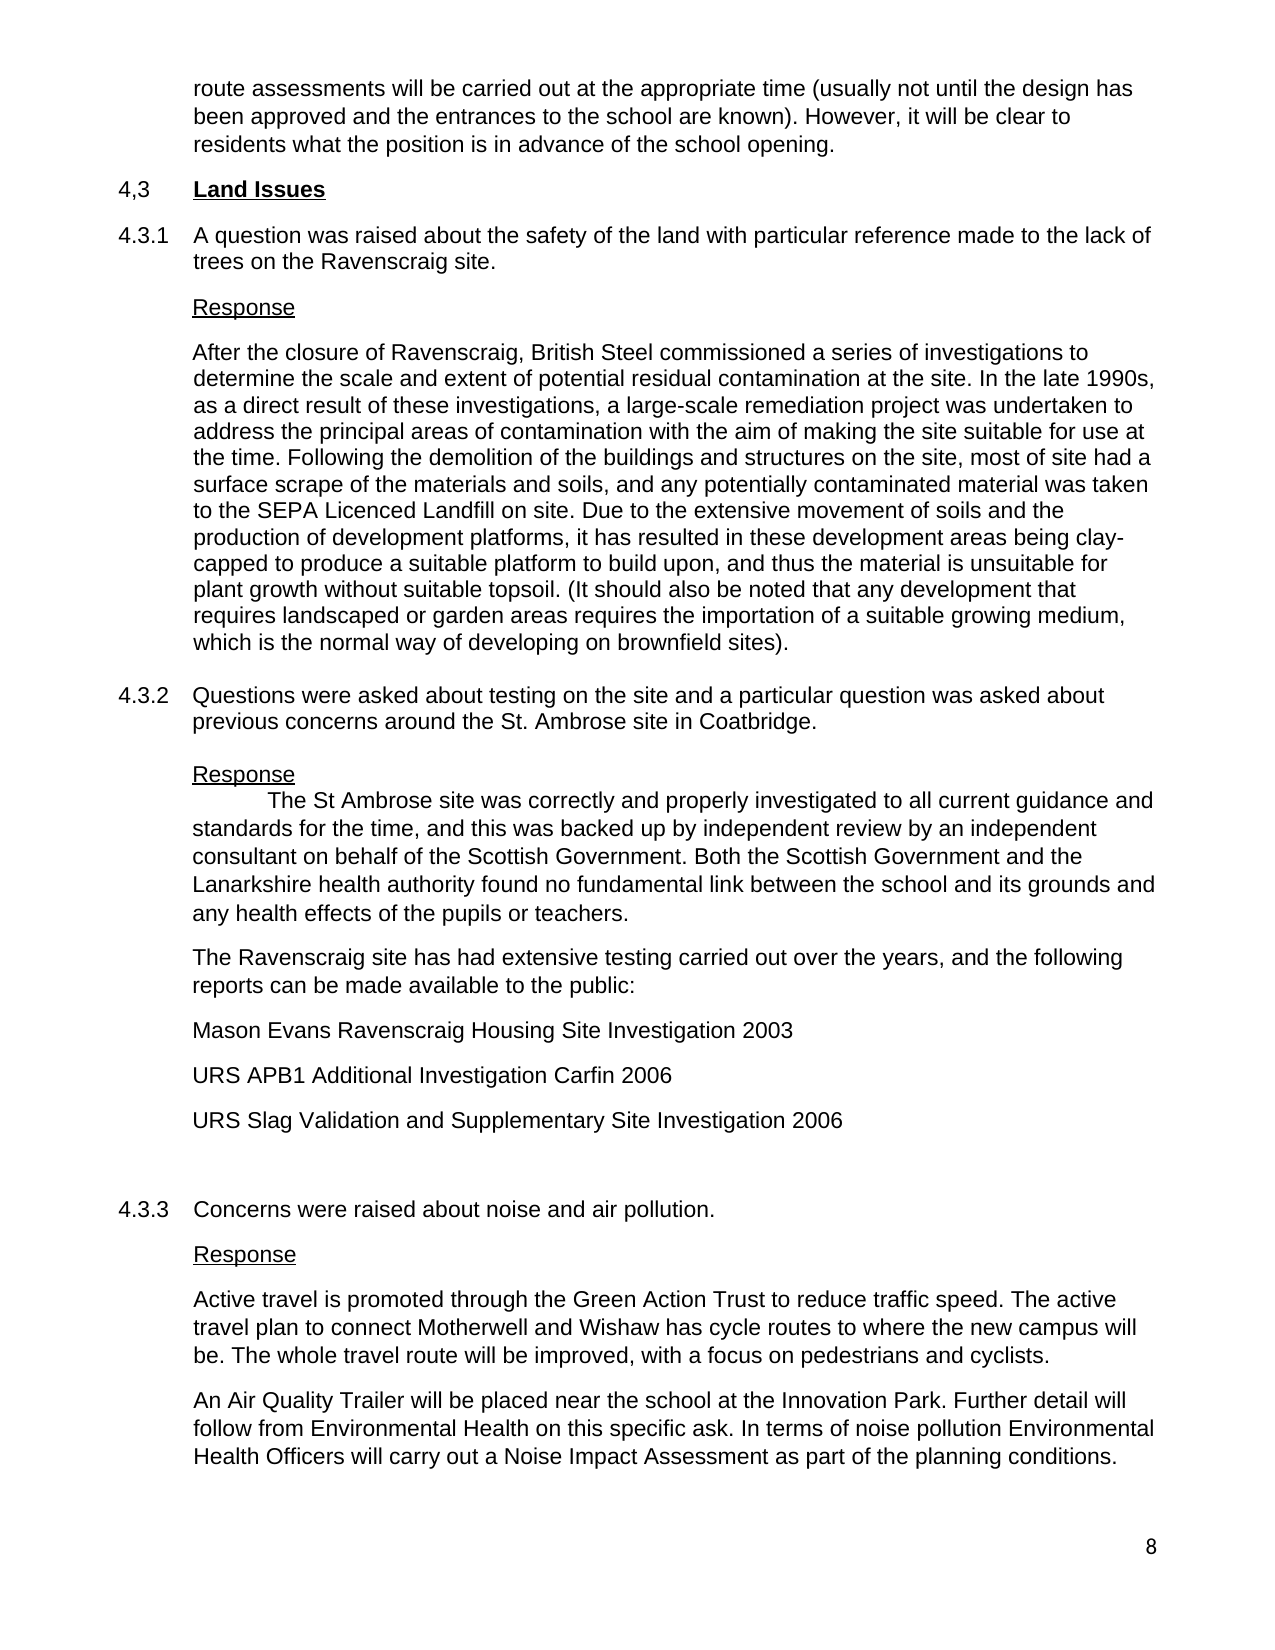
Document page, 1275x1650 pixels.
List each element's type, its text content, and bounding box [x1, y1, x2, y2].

text Active travel is promoted through the Green Action Trust to reduce traffic speed. The active travel plan to connect Motherwell and Wishaw has cycle routes to where the new campus will be. The whole travel route will be improved, with a focus on pedestrians and cyclists. [193, 1286, 1157, 1368]
text After the closure of Ravenscraig, British Steel commissioned a series of investigations to determine the scale and extent of potential residual contamination at the site. In the late 1990s, as a direct result of these investigations, a large-scale remediation project was undertaken to address the principal areas of contamination with the aim of making the site suitable for use at the time. Following the demolition of the buildings and structures on the site, most of site had a surface scrape of the materials and soils, and any potentially contaminated material was taken to the SEPA Licenced Landfill on site. Due to the extensive movement of soils and the production of development platforms, it has resulted in these development areas being clay-capped to produce a suitable platform to build upon, and thus the material is unsuitable for plant growth without suitable topsoil. (It should also be noted that any development that requires landscaped or garden areas requires the importation of a suitable growing medium, which is the normal way of developing on brownfield sites). [192, 339, 1157, 655]
text URS APB1 Additional Investigation Carfin 2006 [118, 1062, 1157, 1088]
text URS Slag Validation and Supplementary Site Investigation 2006 [118, 1107, 1157, 1133]
text Response [118, 761, 1157, 787]
text 4,3 Land Issues [118, 176, 1157, 202]
text 4.3.1 A question was raised about the safety of the land with particular reference made to the lack of trees on the Ravenscraig site. [118, 222, 1157, 274]
text Response [192, 293, 1157, 320]
text The Ravenscraig site has had extensive testing carried out over the years, and the following reports can be made available to the public: [192, 944, 1157, 999]
text Response [118, 1241, 1157, 1267]
text The St Ambrose site was correctly and properly investigated to all current guidance and standards for the time, and this was backed up by independent review by an independent consultant on behalf of the Scottish Government. Both the Scottish Government and the Lanarkshire health authority found no fundamental link between the school and its grounds and any health effects of the pupils or teachers. [192, 787, 1157, 926]
text 4.3.2 Questions were asked about testing on the site and a particular question was asked about previous concerns around the St. Ambrose site in Coatbridge. [118, 682, 1157, 734]
text 4.3.3 Concerns were raised about noise and air pollution. [118, 1196, 1157, 1223]
text route assessments will be carried out at the appropriate time (usually not until the design has been approved and the entrances to the school are known). However, it will be clear to residents what the position is in advance of the school opening. [193, 75, 1157, 158]
text Mason Evans Ravenscraig Housing Site Investigation 2003 [118, 1017, 1157, 1043]
text An Air Quality Trailer will be placed near the school at the Innovation Park. Further detail will follow from Environmental Health on this specific ask. In terms of noise pollution Environmental Health Officers will carry out a Noise Impact Assessment as part of the planning conditions. [193, 1387, 1157, 1469]
